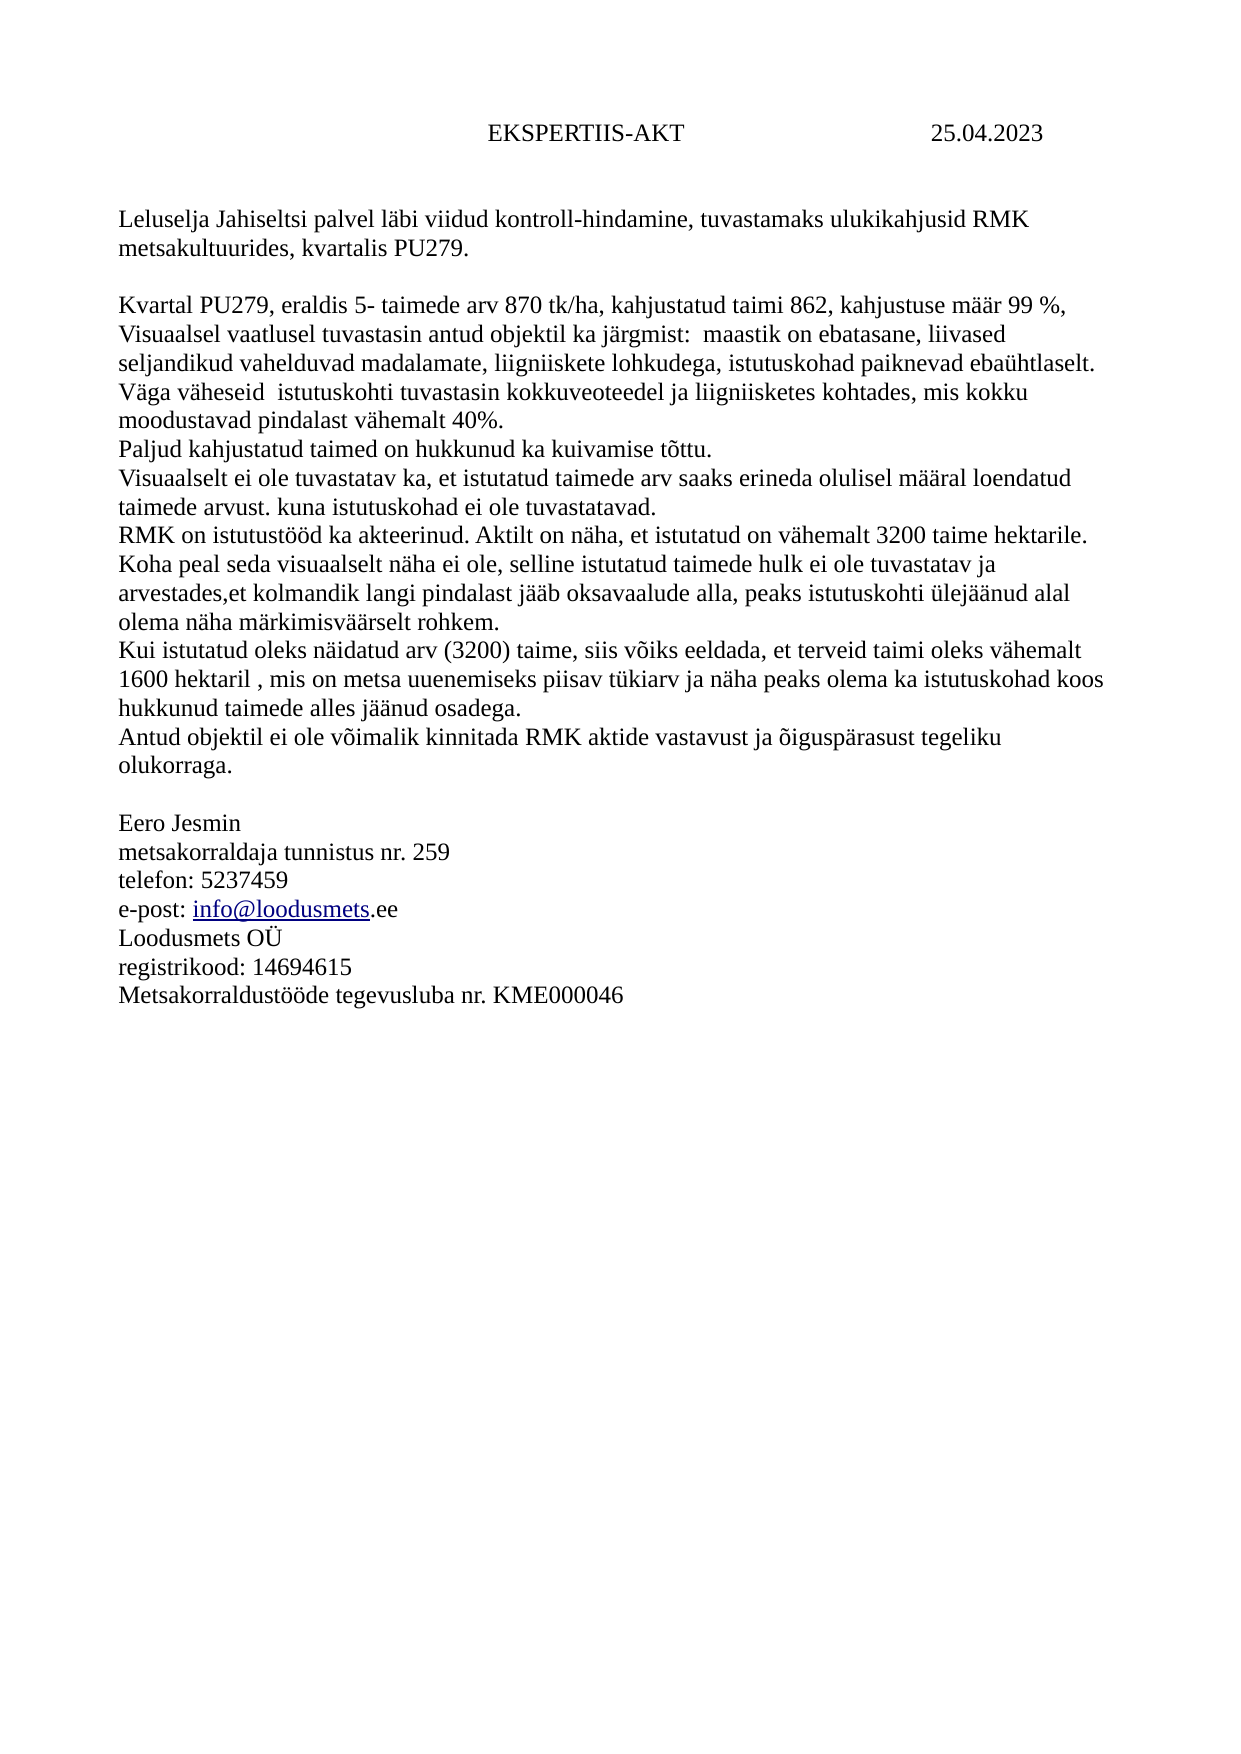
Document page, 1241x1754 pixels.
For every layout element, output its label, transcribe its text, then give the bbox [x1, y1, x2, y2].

text Visuaalselt ei ole tuvastatav ka, et istutatud taimede arv saaks erineda olulisel määral loendatud taimede arvust. kuna istutuskohad ei ole tuvastatavad. RMK on istutustööd ka akteerinud. Aktilt on näha, et istutatud on vähemalt 3200 taime hektarile. Koha peal seda visuaalselt näha ei ole, selline istutatud taimede hulk ei ole tuvastatav ja arvestades,et kolmandik langi pindalast jääb oksavaalude alla, peaks istutuskohti ülejäänud alal olema näha märkimisväärselt rohkem. Kui istutatud oleks näidatud arv (3200) taime, siis võiks eeldada, et terveid taimi oleks vähemalt 1600 hektaril , mis on metsa uuenemiseks piisav tükiarv ja näha peaks olema ka istutuskohad koos hukkunud taimede alles jäänud osadega. [118, 463, 1122, 722]
text Eero Jesmin [118, 808, 1122, 837]
text Loodusmets OÜ [118, 923, 1122, 952]
text e-post: info@loodusmets.ee [118, 894, 1122, 923]
text Visuaalsel vaatlusel tuvastasin antud objektil ka järgmist: maastik on ebatasane, liivased seljandikud vahelduvad madalamate, liigniiskete lohkudega, istutuskohad paiknevad ebaühtlaselt. [118, 319, 1122, 377]
text registrikood: 14694615 [118, 952, 1122, 981]
text Kvartal PU279, eraldis 5- taimede arv 870 tk/ha, kahjustatud taimi 862, kahjustuse määr 99 %, [118, 291, 1122, 319]
text Väga väheseid istutuskohti tuvastasin kokkuveoteedel ja liigniisketes kohtades, mis kokku moodustavad pindalast vähemalt 40%. [118, 377, 1122, 434]
text telefon: 5237459 [118, 866, 1122, 894]
text metsakorraldaja tunnistus nr. 259 [118, 837, 1122, 866]
text Leluselja Jahiseltsi palvel läbi viidud kontroll-hindamine, tuvastamaks ulukikahjusid RMK metsakultuurides, kvartalis PU279. [118, 204, 1122, 262]
text EKSPERTIIS-AKT 25.04.2023 [118, 118, 1122, 147]
text Paljud kahjustatud taimed on hukkunud ka kuivamise tõttu. [118, 434, 1122, 463]
text Antud objektil ei ole võimalik kinnitada RMK aktide vastavust ja õiguspärasust tegeliku olukorraga. [118, 722, 1122, 779]
text Metsakorraldustööde tegevusluba nr. KME000046 [118, 981, 1122, 1009]
